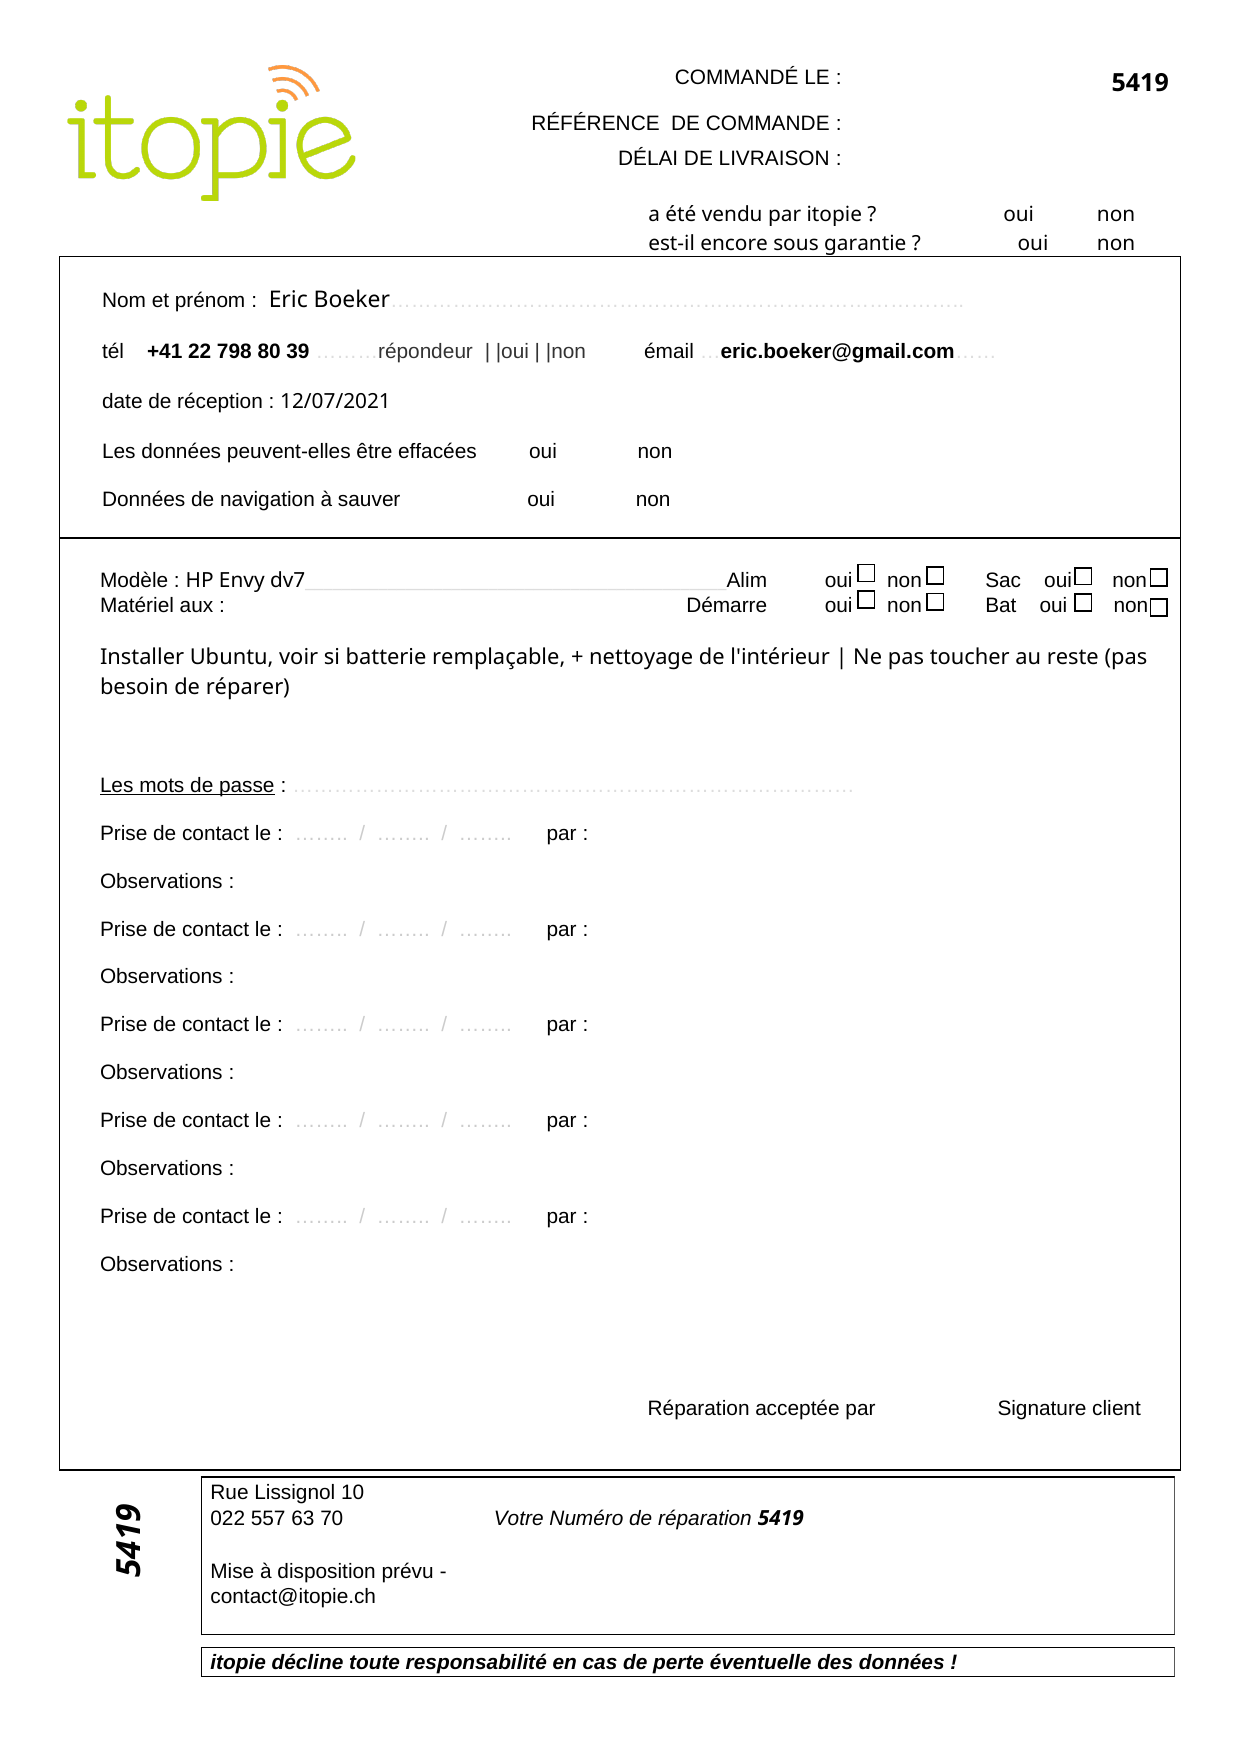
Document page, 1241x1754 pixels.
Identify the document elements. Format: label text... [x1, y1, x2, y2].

text Observations : [60, 865, 1180, 892]
text Observations : [60, 1057, 1180, 1084]
table_cell RÉFÉRENCE DE COMMANDE : [490, 105, 847, 140]
text Les données peuvent-elles être effacées oui non [60, 436, 1180, 463]
text a été vendu par itopie ? oui non [59, 199, 1181, 228]
text Les mots de passe : ……………………………………………………………………… [60, 769, 1180, 797]
text Observations : [60, 961, 1180, 988]
text Observations : [60, 1249, 1180, 1276]
text Données de navigation à sauver oui non [60, 484, 1180, 511]
table_header 5419 [847, 59, 1180, 104]
text Observations : [60, 1153, 1180, 1180]
text Prise de contact le : …….. / …….. / …….. par : [60, 1105, 1180, 1132]
text Prise de contact le : …….. / …….. / …….. par : [60, 817, 1180, 844]
text tél +41 22 798 80 39 ………répondeur | |oui | |non émail …eric.boeker@gmail.com…… [60, 335, 1180, 362]
table_cell [847, 105, 1180, 140]
text Nom et prénom : Eric Boeker……………………………………………………………………….. [60, 280, 1180, 314]
table_cell [847, 140, 1180, 175]
picture [67, 65, 356, 201]
text Matériel aux : Démarre oui non Bat oui non [60, 590, 1180, 617]
table_header 5419 [59, 1471, 195, 1683]
table_cell itopie décline toute responsabilité en cas de perte éventuelle des données ! [195, 1641, 1180, 1683]
text Modèle : HP Envy dv7 Alim oui non Sac oui non [879, 562, 925, 590]
text Installer Ubuntu, voir si batterie remplaçable, + nettoyage de l'intérieur | Ne pas toucher au reste (pas besoin de réparer) [60, 638, 1180, 701]
text Modèle : HP Envy dv7 Alim oui non Sac oui non [60, 562, 856, 590]
text date de réception : 12/07/2021 [60, 383, 1180, 415]
table_cell DÉLAI DE LIVRAISON : [490, 140, 847, 175]
text Prise de contact le : …….. / …….. / …….. par : [60, 913, 1180, 940]
table_header COMMANDÉ LE : [490, 59, 847, 104]
text est-il encore sous garantie ? oui non [59, 228, 1181, 256]
text Réparation acceptée par Signature client [60, 1392, 1180, 1419]
text Prise de contact le : …….. / …….. / …….. par : [60, 1009, 1180, 1036]
text Prise de contact le : …….. / …….. / …….. par : [60, 1201, 1180, 1228]
table_header Rue Lissignol 10 022 557 63 70 Votre Numéro de réparation 5419 Mise à disposition prévu - contact@itopie.ch [195, 1471, 1180, 1641]
text Modèle : HP Envy dv7 Alim oui non Sac oui non [948, 562, 1180, 590]
